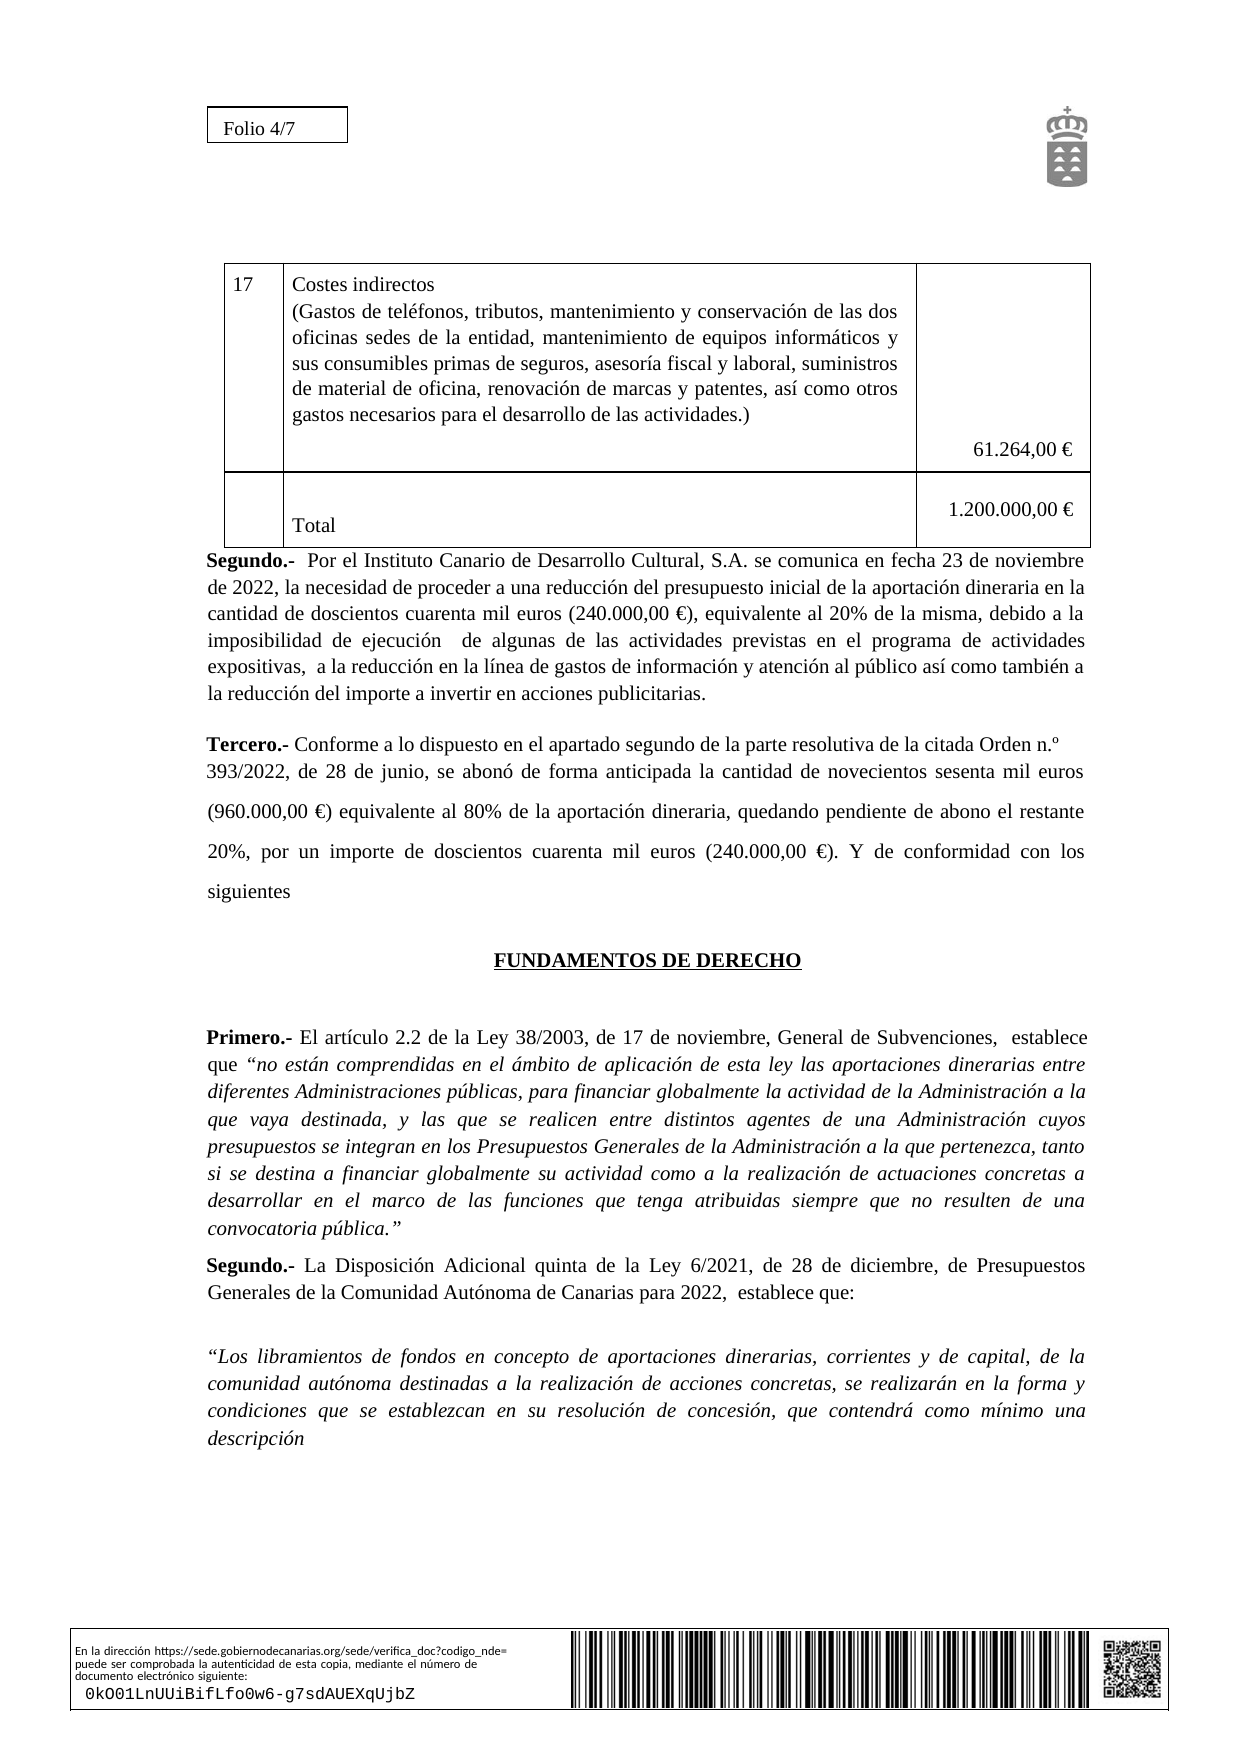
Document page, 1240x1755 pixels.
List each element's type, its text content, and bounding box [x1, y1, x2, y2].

text “Los libramientos de fondos en concepto de aportaciones dinerarias, corrientes y de capital, de la comunidad autónoma destinadas a la realización de acciones concretas, se realizarán en la forma y condiciones que se establezcan en su resolución de concesión, que contendrá como mínimo una descripción [206, 1344, 1089, 1449]
text Primero.- El artículo 2.2 de la Ley 38/2003, de 17 de noviembre, General de Subvenciones, establece que “no están comprendidas en el ámbito de aplicación de esta ley las aportaciones dinerarias entre diferentes Administraciones públicas, para financiar globalmente la actividad de la Administración a la que vaya destinada, y las que se realicen entre distintos agentes de una Administración cuyos presupuestos se integran en los Presupuestos Generales de la Administración a la que pertenezca, tanto si se destina a financiar globalmente su actividad como a la realización de actuaciones concretas a desarrollar en el marco de las funciones que tenga atribuidas siempre que no resulten de una convocatoria pública.” [206, 1025, 1089, 1239]
table_cell [225, 473, 283, 547]
text Segundo.- La Disposición Adicional quinta de la Ley 6/2021, de 28 de diciembre, de Presupuestos Generales de la Comunidad Autónoma de Canarias para 2022, establece que: [206, 1253, 1086, 1304]
text 393/2022, de 28 de junio, se abonó de forma anticipada la cantidad de novecientos sesenta mil euros (960.000,00 €) equivalente al 80% de la aportación dineraria, quedando pendiente de abono el restante 20%, por un importe de doscientos cuarenta mil euros (240.000,00 €). Y de conformidad con los siguientes [206, 759, 1086, 903]
table_cell Total [284, 473, 916, 547]
text Segundo.- Por el Instituto Canario de Desarrollo Cultural, S.A. se comunica en fecha 23 de noviembre de 2022, la necesidad de proceder a una reducción del presupuesto inicial de la aportación dineraria en la cantidad de doscientos cuarenta mil euros (240.000,00 €), equivalente al 20% de la misma, debido a la imposibilidad de ejecución de algunas de las actividades previstas en el programa de actividades expositivas, a la reducción en la línea de gastos de información y atención al público así como también a la reducción del importe a invertir en acciones publicitarias. [206, 548, 1086, 704]
table_header 17 [225, 264, 283, 471]
table_cell 1.200.000,00 € [917, 473, 1090, 547]
table_header Costes indirectos (Gastos de teléfonos, tributos, mantenimiento y conservación de las dos oficinas sedes de la entidad, mantenimiento de equipos informáticos y sus consumibles primas de seguros, asesoría fiscal y laboral, suministros de material de oficina, renovación de marcas y patentes, así como otros gastos necesarios para el desarrollo de las actividades.) [284, 264, 916, 471]
table_header 61.264,00 € [917, 264, 1090, 471]
subtitle FUNDAMENTOS DE DERECHO [208, 948, 1087, 972]
text Tercero.- Conforme a lo dispuesto en el apartado segundo de la parte resolutiva de la citada Orden n.º [206, 732, 1086, 756]
